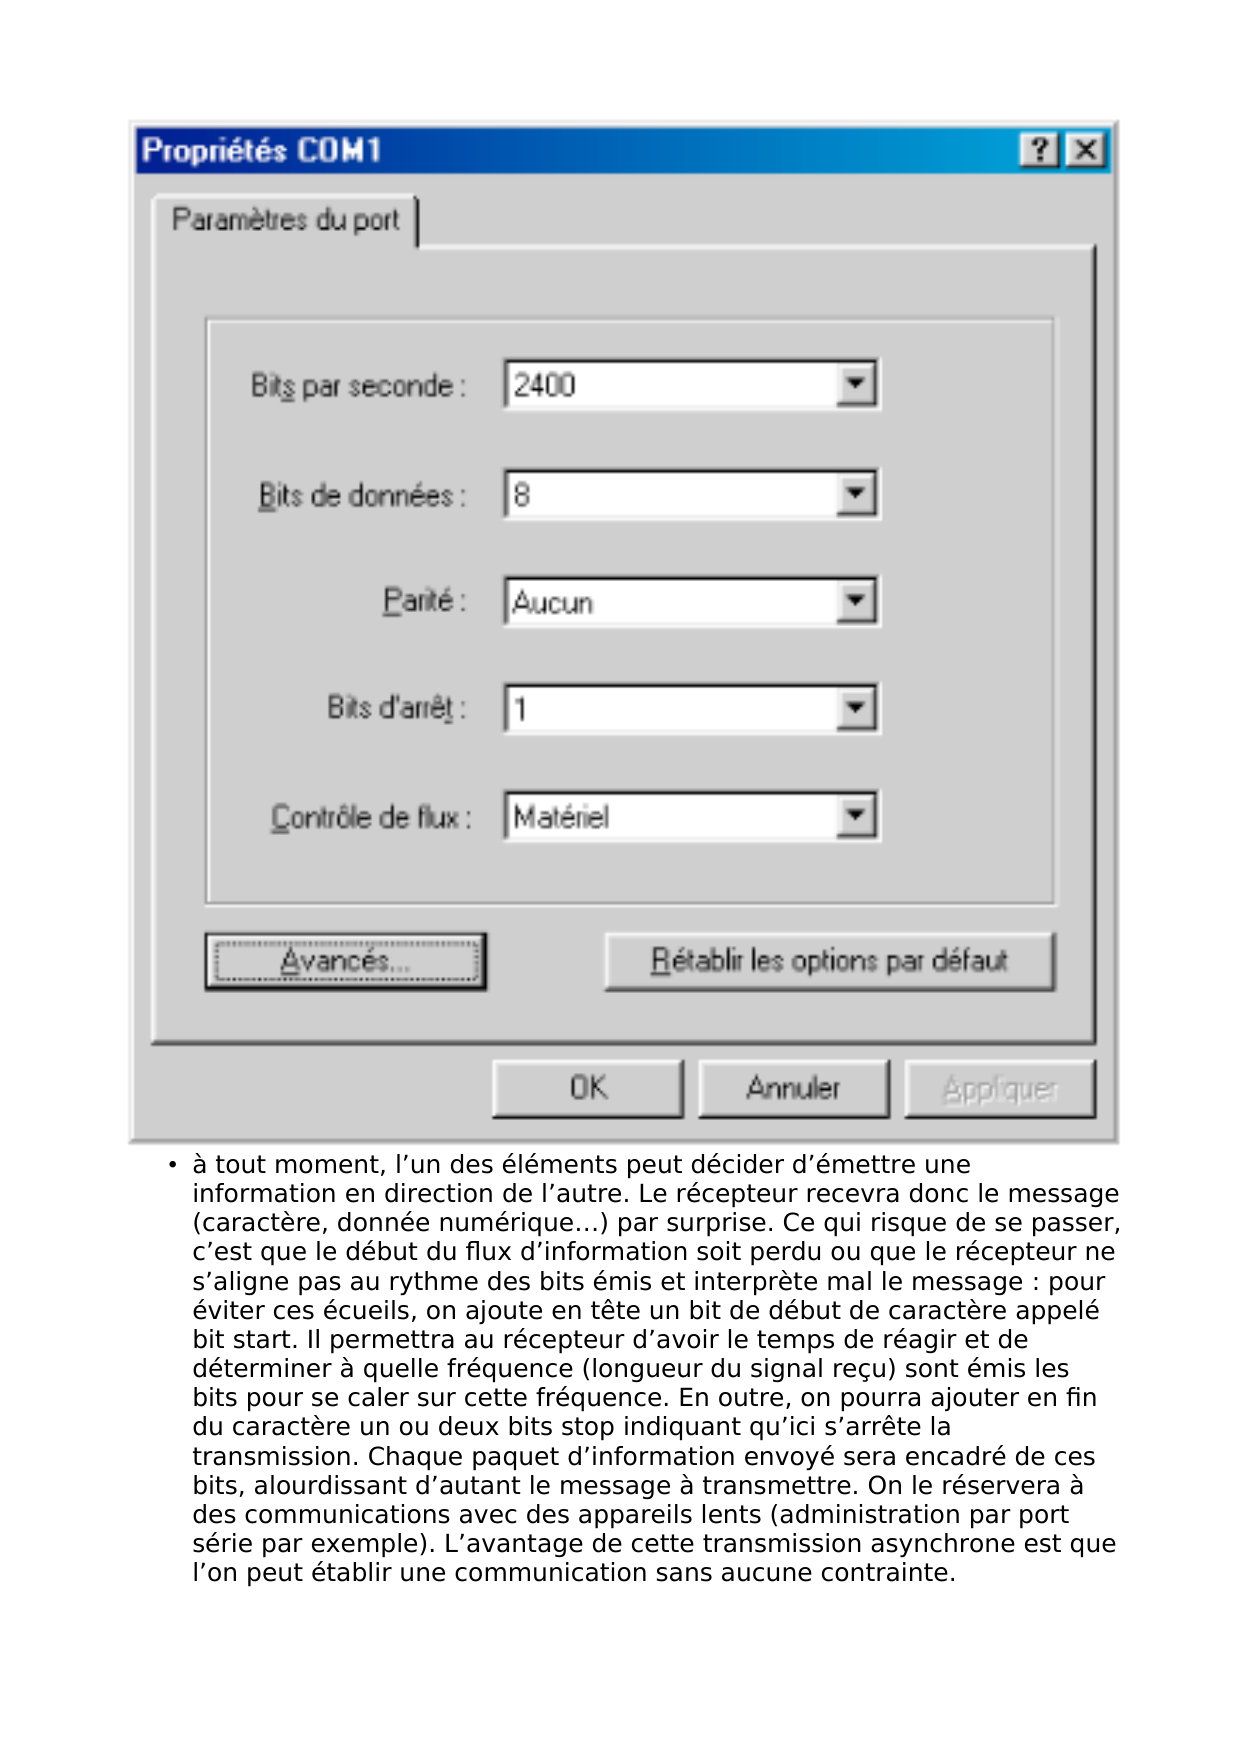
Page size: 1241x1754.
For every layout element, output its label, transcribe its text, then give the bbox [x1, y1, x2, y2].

list à tout moment, l’un des éléments peut décider d’émettre une information en direction de l’autre. Le récepteur recevra donc le message (caractère, donnée numérique…) par surprise. Ce qui risque de se passer, c’est que le début du flux d’information soit perdu ou que le récepteur ne s’aligne pas au rythme des bits émis et interprète mal le message : pour éviter ces écueils, on ajoute en tête un bit de début de caractère appelé bit start. Il permettra au récepteur d’avoir le temps de réagir et de déterminer à quelle fréquence (longueur du signal reçu) sont émis les bits pour se caler sur cette fréquence. En outre, on pourra ajouter en fin du caractère un ou deux bits stop indiquant qu’ici s’arrête la transmission. Chaque paquet d’information envoyé sera encadré de ces bits, alourdissant d’autant le message à transmettre. On le réservera à des communications avec des appareils lents (administration par port série par exemple). L’avantage de cette transmission asynchrone est que l’on peut établir une communication sans aucune contrainte. [177, 1151, 1122, 1588]
picture [118, 118, 1123, 1151]
